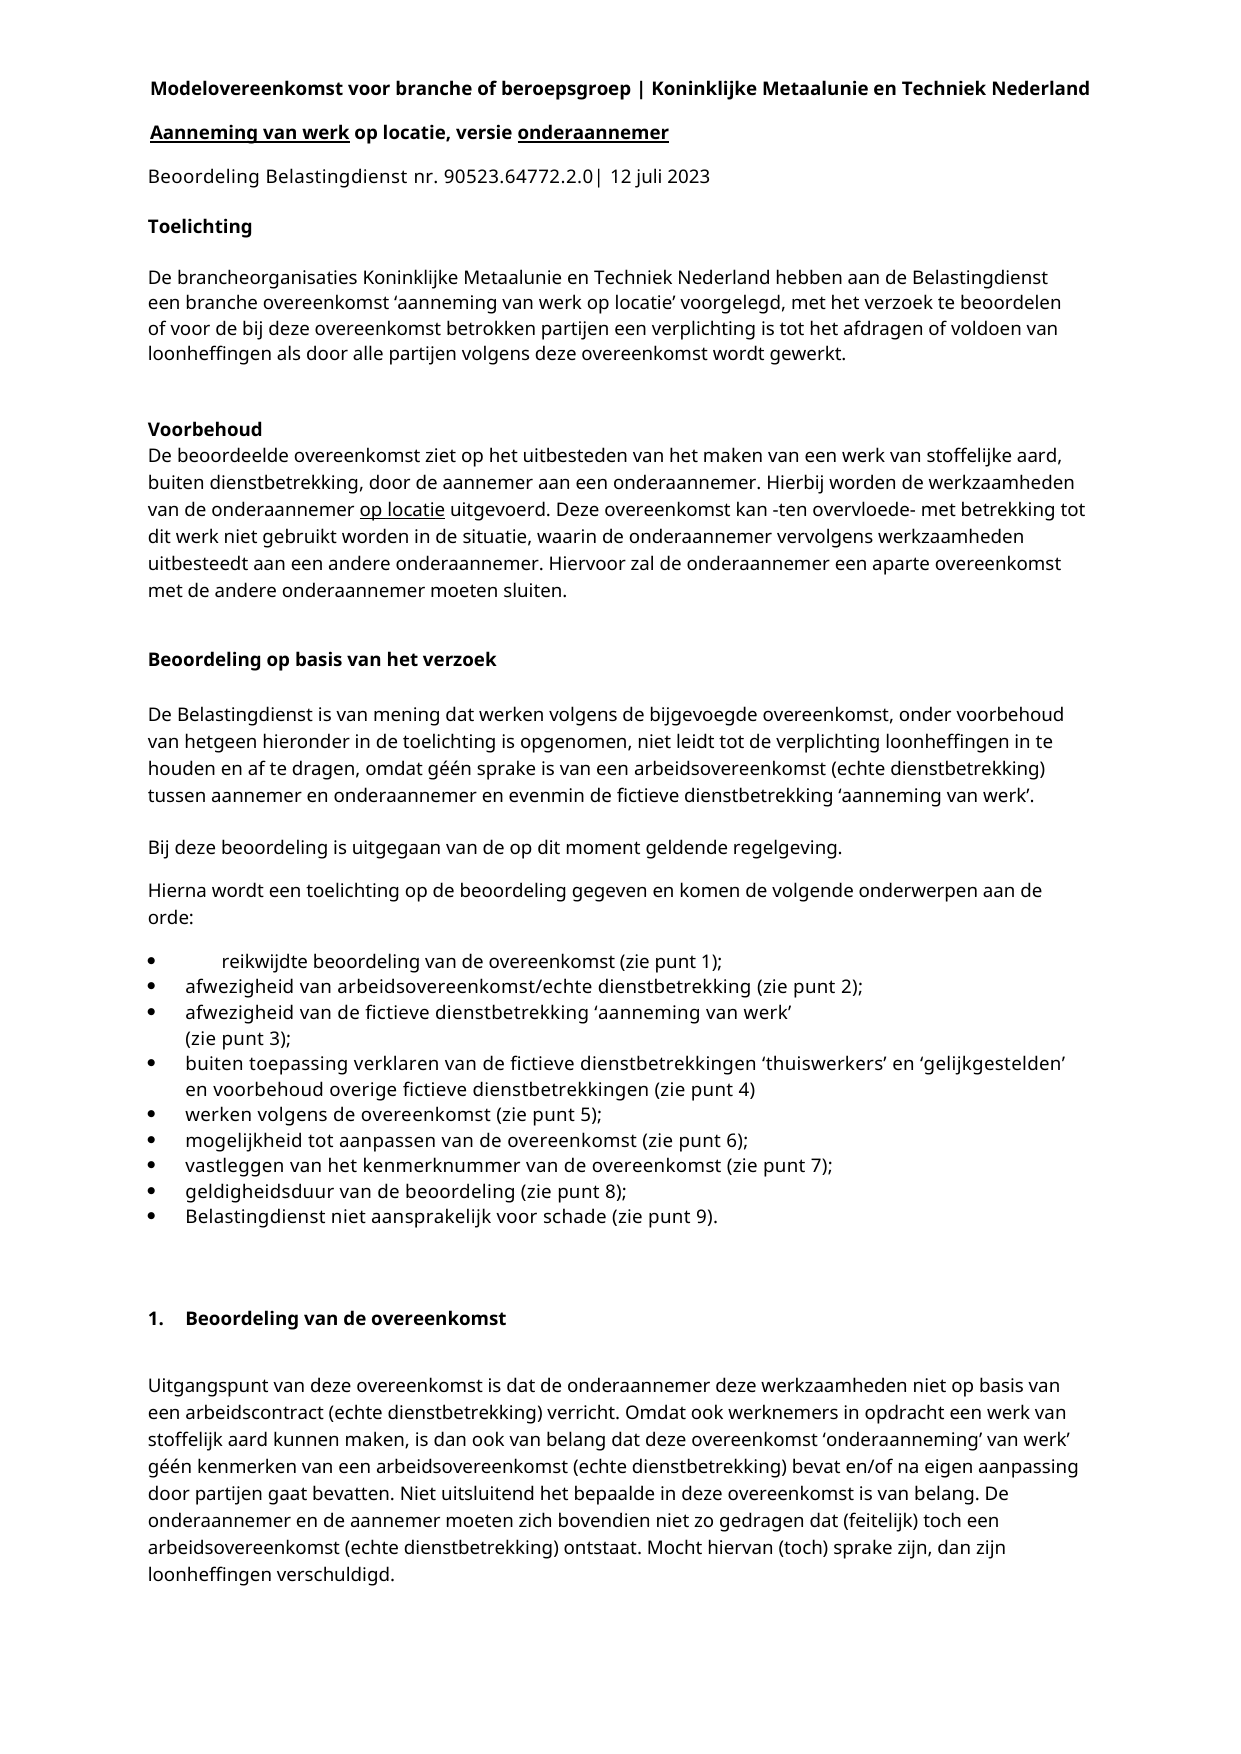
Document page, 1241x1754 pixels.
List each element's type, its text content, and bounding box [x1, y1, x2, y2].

list geldigheidsduur van de beoordeling (zie punt 8); [148, 1178, 1093, 1203]
list vastleggen van het kenmerknummer van de overeenkomst (zie punt 7); [148, 1152, 1093, 1178]
text Bij deze beoordeling is uitgegaan van de op dit moment geldende regelgeving. [148, 834, 1093, 859]
list Beoordeling van de overeenkomst [148, 1305, 1093, 1330]
text Uitgangspunt van deze overeenkomst is dat de onderaannemer deze werkzaamheden niet op basis van een arbeidscontract (echte dienstbetrekking) verricht. Omdat ook werknemers in opdracht een werk van stoffelijk aard kunnen maken, is dan ook van belang dat deze overeenkomst ‘onderaanneming’ van werk’ géén kenmerken van een arbeidsovereenkomst (echte dienstbetrekking) bevat en/of na eigen aanpassing door partijen gaat bevatten. Niet uitsluitend het bepaalde in deze overeenkomst is van belang. De onderaannemer en de aannemer moeten zich bovendien niet zo gedragen dat (feitelijk) toch een arbeidsovereenkomst (echte dienstbetrekking) ontstaat. Mocht hiervan (toch) sprake zijn, dan zijn loonheffingen verschuldigd. [148, 1372, 1093, 1586]
list afwezigheid van de fictieve dienstbetrekking ‘aanneming van werk’ [148, 999, 1093, 1025]
text De Belastingdienst is van mening dat werken volgens de bijgevoegde overeenkomst, onder voorbehoud van hetgeen hieronder in de toelichting is opgenomen, niet leidt tot de verplichting loonheffingen in te houden en af te dragen, omdat géén sprake is van een arbeidsovereenkomst (echte dienstbetrekking) tussen aannemer en onderaannemer en evenmin de fictieve dienstbetrekking ‘aanneming van werk’. [148, 701, 1093, 807]
subtitle Beoordeling op basis van het verzoek [148, 621, 1093, 672]
text Hierna wordt een toelichting op de beoordeling gegeven en komen de volgende onderwerpen aan de orde: [148, 878, 1093, 930]
list afwezigheid van arbeidsovereenkomst/echte dienstbetrekking (zie punt 2); [148, 974, 1093, 999]
list mogelijkheid tot aanpassen van de overeenkomst (zie punt 6); [148, 1127, 1093, 1152]
list werken volgens de overeenkomst (zie punt 5); [148, 1101, 1093, 1127]
text (zie punt 3); [185, 1025, 1093, 1050]
text De beoordeelde overeenkomst ziet op het uitbesteden van het maken van een werk van stoffelijke aard, buiten dienstbetrekking, door de aannemer aan een onderaannemer. Hierbij worden de werkzaamheden van de onderaannemer op locatie uitgevoerd. Deze overeenkomst kan -ten overvloede- met betrekking tot dit werk niet gebruikt worden in de situatie, waarin de onderaannemer vervolgens werkzaamheden uitbesteedt aan een andere onderaannemer. Hiervoor zal de onderaannemer een aparte overeenkomst met de andere onderaannemer moeten sluiten. [148, 442, 1093, 603]
text Toelichting [148, 214, 1067, 239]
text Voorbehoud [148, 417, 1067, 442]
text De brancheorganisaties Koninklijke Metaalunie en Techniek Nederland hebben aan de Belastingdienst een branche overeenkomst ‘aanneming van werk op locatie’ voorgelegd, met het verzoek te beoordelen of voor de bij deze overeenkomst betrokken partijen een verplichting is tot het afdragen of voldoen van loonheffingen als door alle partijen volgens deze overeenkomst wordt gewerkt. [148, 264, 1067, 392]
list Belastingdienst niet aansprakelijk voor schade (zie punt 9). [148, 1203, 1093, 1229]
list buiten toepassing verklaren van de fictieve dienstbetrekkingen ‘thuiswerkers’ en ‘gelijkgestelden’ en voorbehoud overige fictieve dienstbetrekkingen (zie punt 4) [148, 1050, 1093, 1101]
list reikwijdte beoordeling van de overeenkomst (zie punt 1); [148, 948, 1067, 974]
